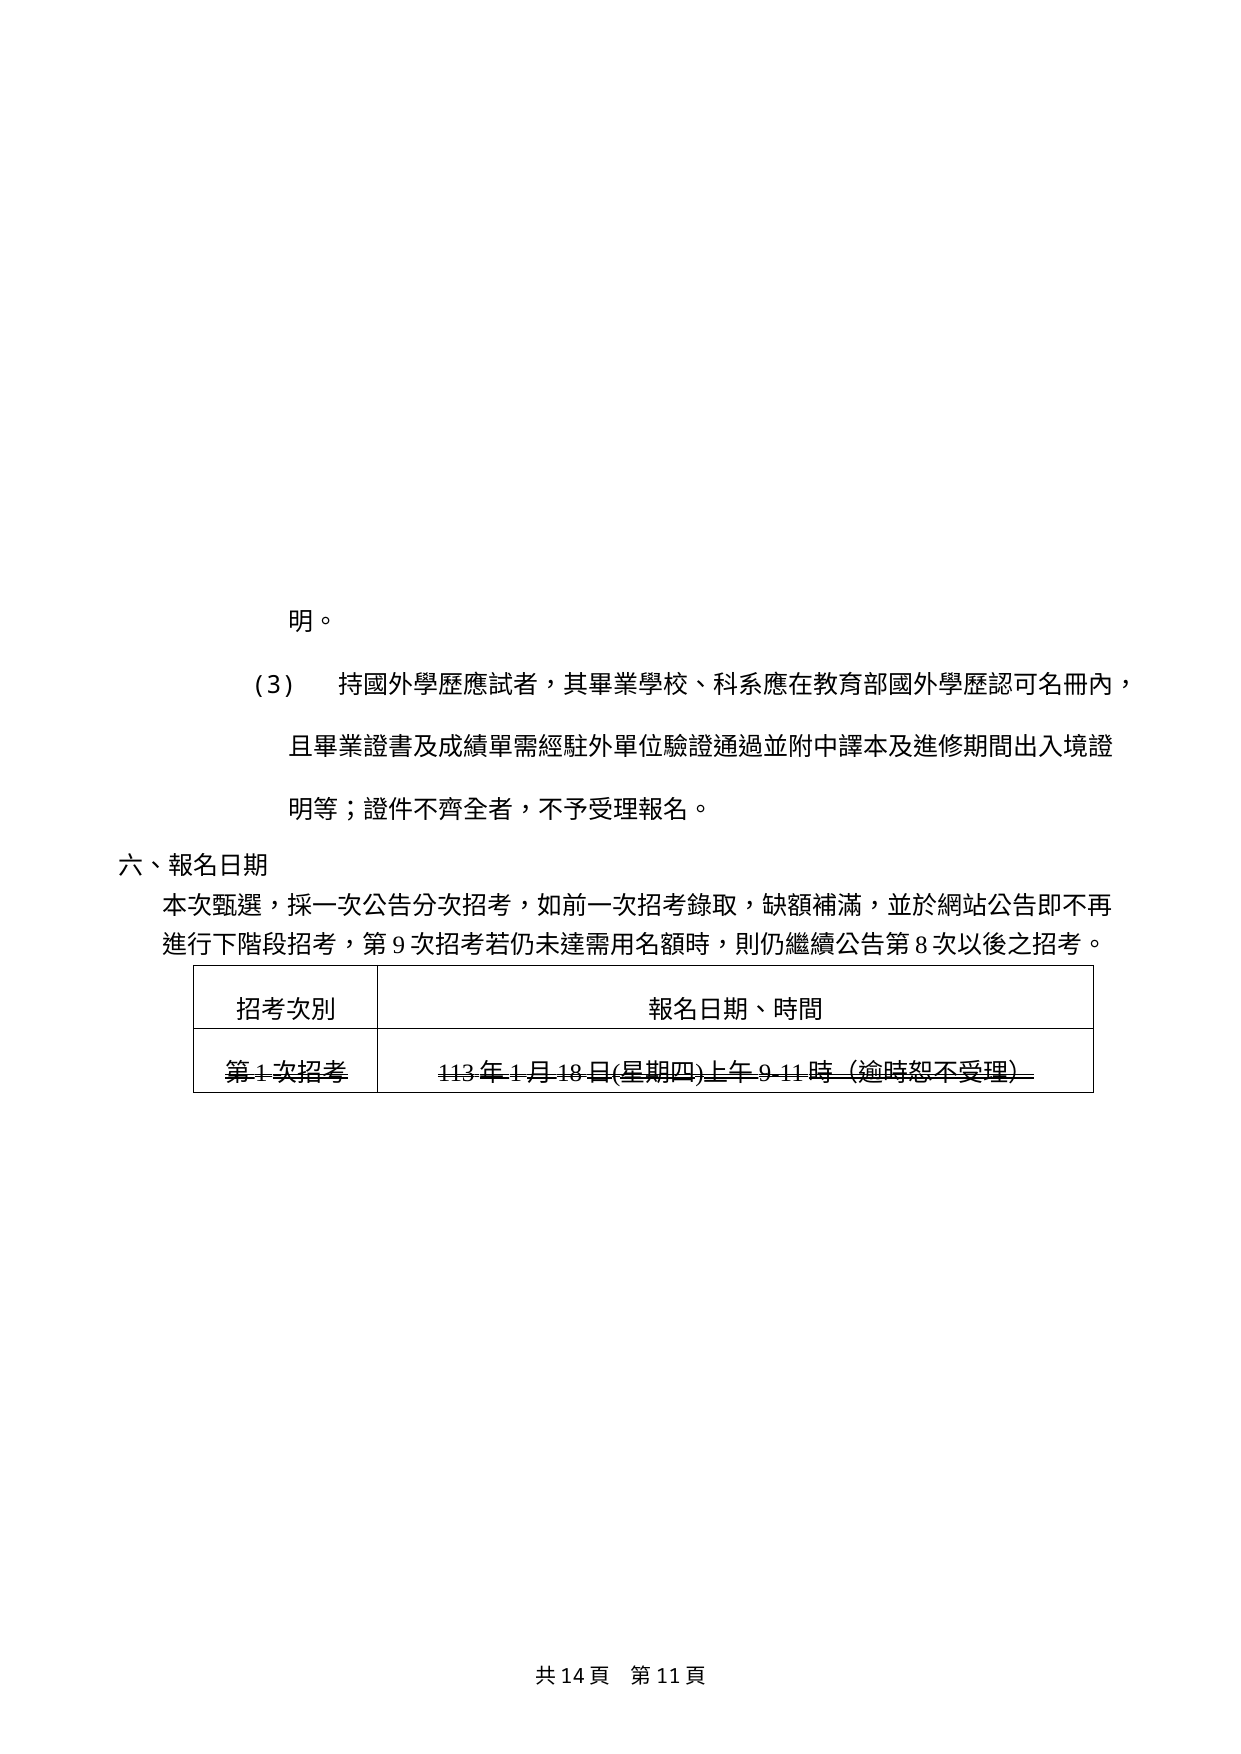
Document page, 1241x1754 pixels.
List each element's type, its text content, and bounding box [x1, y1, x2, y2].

table_header 報名日期、時間 [378, 966, 1093, 1028]
list 持國外學歷應試者，其畢業學校、科系應在教育部國外學歷認可名冊內，且畢業證書及成績單需經駐外單位驗證通過並附中譯本及進修期間出入境證明等；證件不齊全者，不予受理報名。 [251, 641, 1122, 828]
table_cell 第1次招考 [194, 1029, 377, 1092]
table_cell 113年1月18日(星期四)上午9-11時（逾時恕不受理） [378, 1029, 1093, 1092]
table_header 招考次別 [194, 966, 377, 1028]
text 六、報名日期 本次甄選，採一次公告分次招考，如前一次招考錄取，缺額補滿，並於網站公告即不再進行下階段招考，第9次招考若仍未達需用名額時，則仍繼續公告第8次以後之招考。 [118, 845, 1122, 961]
list 依據教育部101年6月18日臺訓(三)字第1010112052號書函，報考專任輔導教師，應檢具輔導諮商心理相關系所組畢業之畢業證書（含輔系及雙主修）及學分證明或成績單正本於報名時接受資格審查。修習學分名稱與上述有所歧異者，請先行洽修習學分的學校確認該學分所屬類別並開立證明。 [251, 578, 1122, 641]
